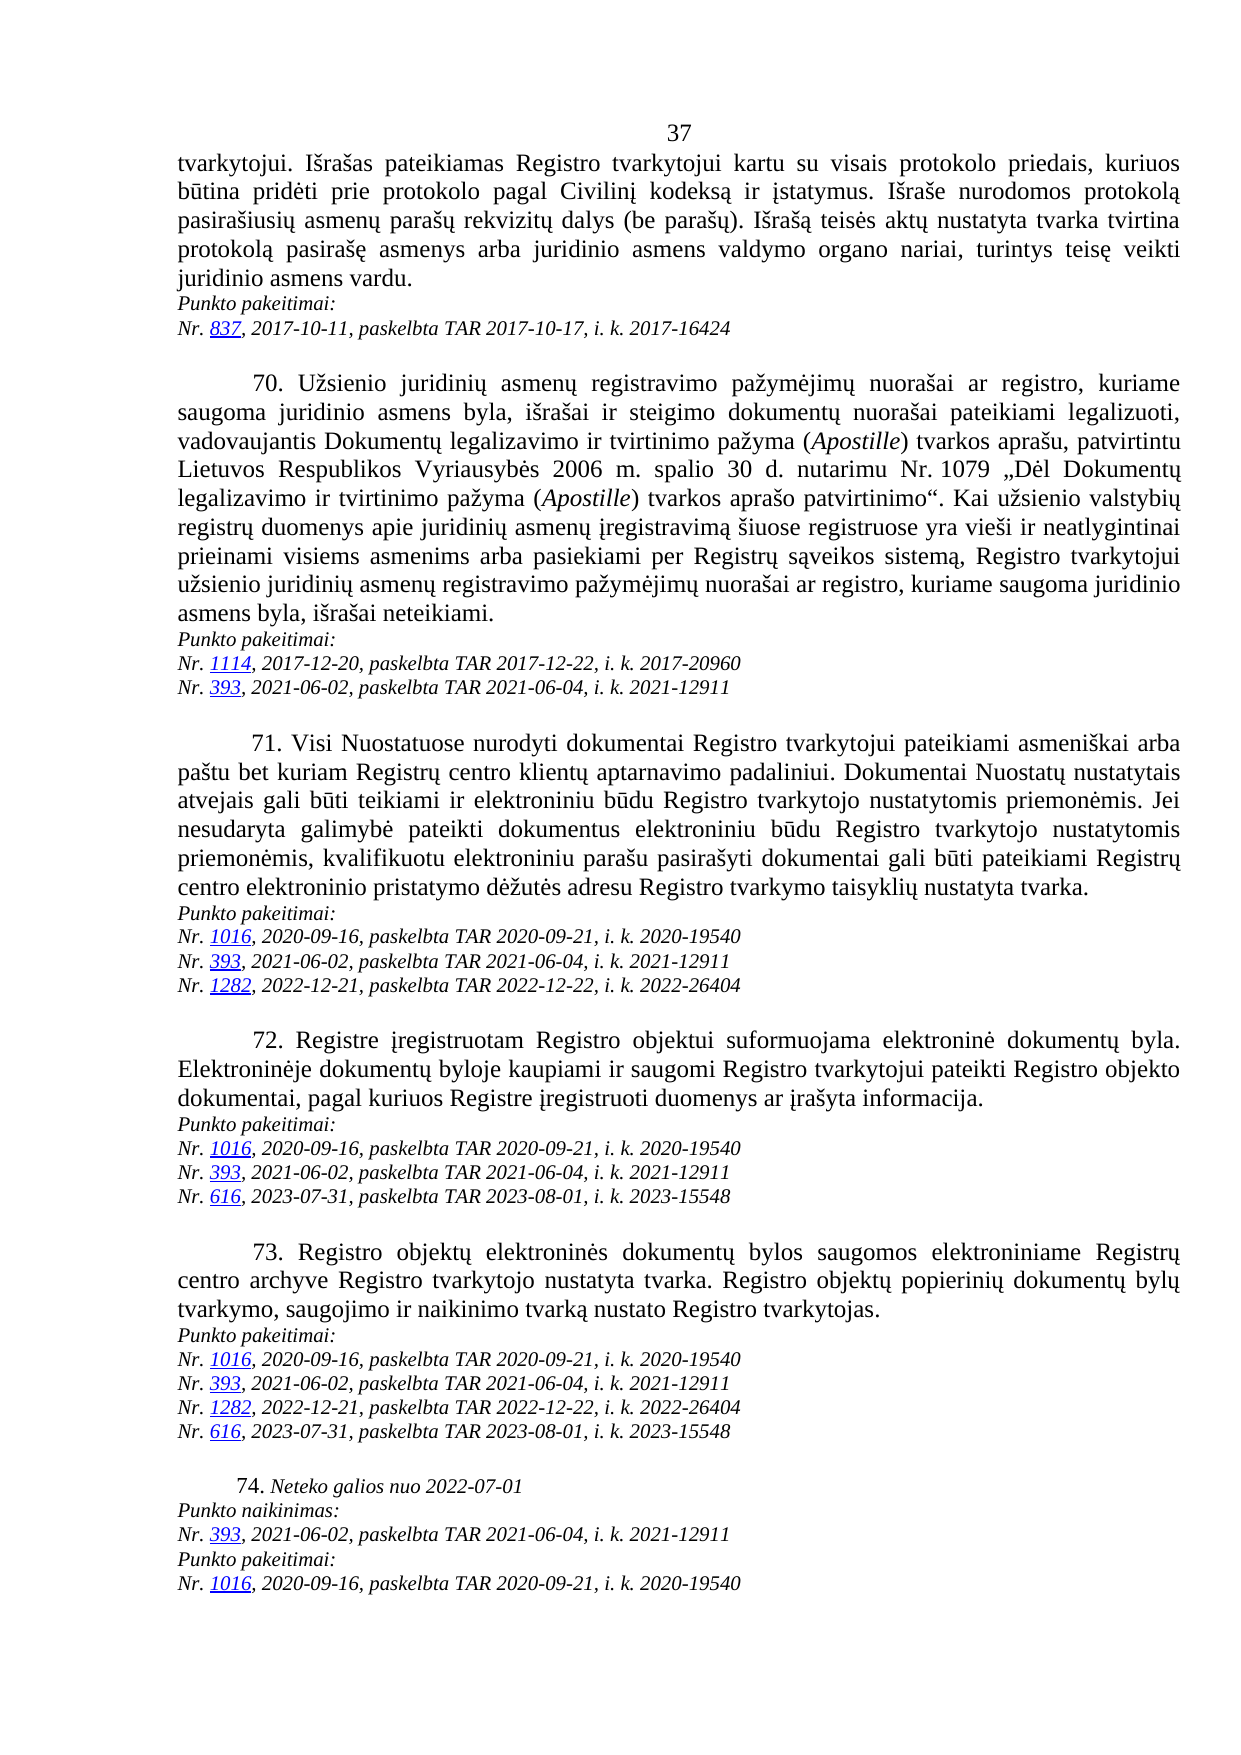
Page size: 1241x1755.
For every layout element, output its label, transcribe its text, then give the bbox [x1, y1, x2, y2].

text Punkto pakeitimai: [177, 1546, 1181, 1571]
text Nr. 1016, 2020-09-16, paskelbta TAR 2020-09-21, i. k. 2020-19540 [177, 924, 1181, 948]
text Punkto pakeitimai: [177, 291, 1181, 315]
text 74. Neteko galios nuo 2022-07-01 [177, 1472, 1181, 1498]
text 70. Užsienio juridinių asmenų registravimo pažymėjimų nuorašai ar registro, kuriame saugoma juridinio asmens byla, išrašai ir steigimo dokumentų nuorašai pateikiami legalizuoti, vadovaujantis Dokumentų legalizavimo ir tvirtinimo pažyma (Apostille) tvarkos aprašu, patvirtintu Lietuvos Respublikos Vyriausybės 2006 m. spalio 30 d. nutarimu Nr. 1079 „Dėl Dokumentų legalizavimo ir tvirtinimo pažyma (Apostille) tvarkos aprašo patvirtinimo“. Kai užsienio valstybių registrų duomenys apie juridinių asmenų įregistravimą šiuose registruose yra vieši ir neatlygintinai prieinami visiems asmenims arba pasiekiami per Registrų sąveikos sistemą, Registro tvarkytojui užsienio juridinių asmenų registravimo pažymėjimų nuorašai ar registro, kuriame saugoma juridinio asmens byla, išrašai neteikiami. [177, 368, 1181, 627]
text Nr. 393, 2021-06-02, paskelbta TAR 2021-06-04, i. k. 2021-12911 [177, 1522, 1181, 1546]
text Punkto pakeitimai: [177, 1323, 1181, 1347]
text Punkto pakeitimai: [177, 627, 1181, 651]
text Punkto pakeitimai: [177, 1112, 1181, 1136]
text Nr. 1016, 2020-09-16, paskelbta TAR 2020-09-21, i. k. 2020-19540 [177, 1571, 1181, 1594]
text Nr. 1114, 2017-12-20, paskelbta TAR 2017-12-22, i. k. 2017-20960 [177, 651, 1181, 675]
text Punkto pakeitimai: [177, 900, 1181, 924]
text Punkto naikinimas: [177, 1498, 1181, 1522]
text Nr. 837, 2017-10-11, paskelbta TAR 2017-10-17, i. k. 2017-16424 [177, 315, 1181, 339]
text Nr. 616, 2023-07-31, paskelbta TAR 2023-08-01, i. k. 2023-15548 [177, 1419, 1181, 1443]
text 71. Visi Nuostatuose nurodyti dokumentai Registro tvarkytojui pateikiami asmeniškai arba paštu bet kuriam Registrų centro klientų aptarnavimo padaliniui. Dokumentai Nuostatų nustatytais atvejais gali būti teikiami ir elektroniniu būdu Registro tvarkytojo nustatytomis priemonėmis. Jei nesudaryta galimybė pateikti dokumentus elektroniniu būdu Registro tvarkytojo nustatytomis priemonėmis, kvalifikuotu elektroniniu parašu pasirašyti dokumentai gali būti pateikiami Registrų centro elektroninio pristatymo dėžutės adresu Registro tvarkymo taisyklių nustatyta tvarka. [177, 728, 1181, 900]
text Nr. 1282, 2022-12-21, paskelbta TAR 2022-12-22, i. k. 2022-26404 [177, 973, 1181, 997]
text Nr. 393, 2021-06-02, paskelbta TAR 2021-06-04, i. k. 2021-12911 [177, 1160, 1181, 1184]
text tvarkytojui. Išrašas pateikiamas Registro tvarkytojui kartu su visais protokolo priedais, kuriuos būtina pridėti prie protokolo pagal Civilinį kodeksą ir įstatymus. Išraše nurodomos protokolą pasirašiusių asmenų parašų rekvizitų dalys (be parašų). Išrašą teisės aktų nustatyta tvarka tvirtina protokolą pasirašę asmenys arba juridinio asmens valdymo organo nariai, turintys teisę veikti juridinio asmens vardu. [177, 148, 1181, 291]
text Nr. 1282, 2022-12-21, paskelbta TAR 2022-12-22, i. k. 2022-26404 [177, 1395, 1181, 1419]
text Nr. 393, 2021-06-02, paskelbta TAR 2021-06-04, i. k. 2021-12911 [177, 1371, 1181, 1395]
text Nr. 616, 2023-07-31, paskelbta TAR 2023-08-01, i. k. 2023-15548 [177, 1184, 1181, 1208]
text 73. Registro objektų elektroninės dokumentų bylos saugomos elektroniniame Registrų centro archyve Registro tvarkytojo nustatyta tvarka. Registro objektų popierinių dokumentų bylų tvarkymo, saugojimo ir naikinimo tvarką nustato Registro tvarkytojas. [177, 1237, 1181, 1323]
text Nr. 393, 2021-06-02, paskelbta TAR 2021-06-04, i. k. 2021-12911 [177, 948, 1181, 973]
text Nr. 393, 2021-06-02, paskelbta TAR 2021-06-04, i. k. 2021-12911 [177, 675, 1181, 699]
text 72. Registre įregistruotam Registro objektui suformuojama elektroninė dokumentų byla. Elektroninėje dokumentų byloje kaupiami ir saugomi Registro tvarkytojui pateikti Registro objekto dokumentai, pagal kuriuos Registre įregistruoti duomenys ar įrašyta informacija. [177, 1025, 1181, 1112]
text Nr. 1016, 2020-09-16, paskelbta TAR 2020-09-21, i. k. 2020-19540 [177, 1347, 1181, 1371]
text Nr. 1016, 2020-09-16, paskelbta TAR 2020-09-21, i. k. 2020-19540 [177, 1136, 1181, 1160]
